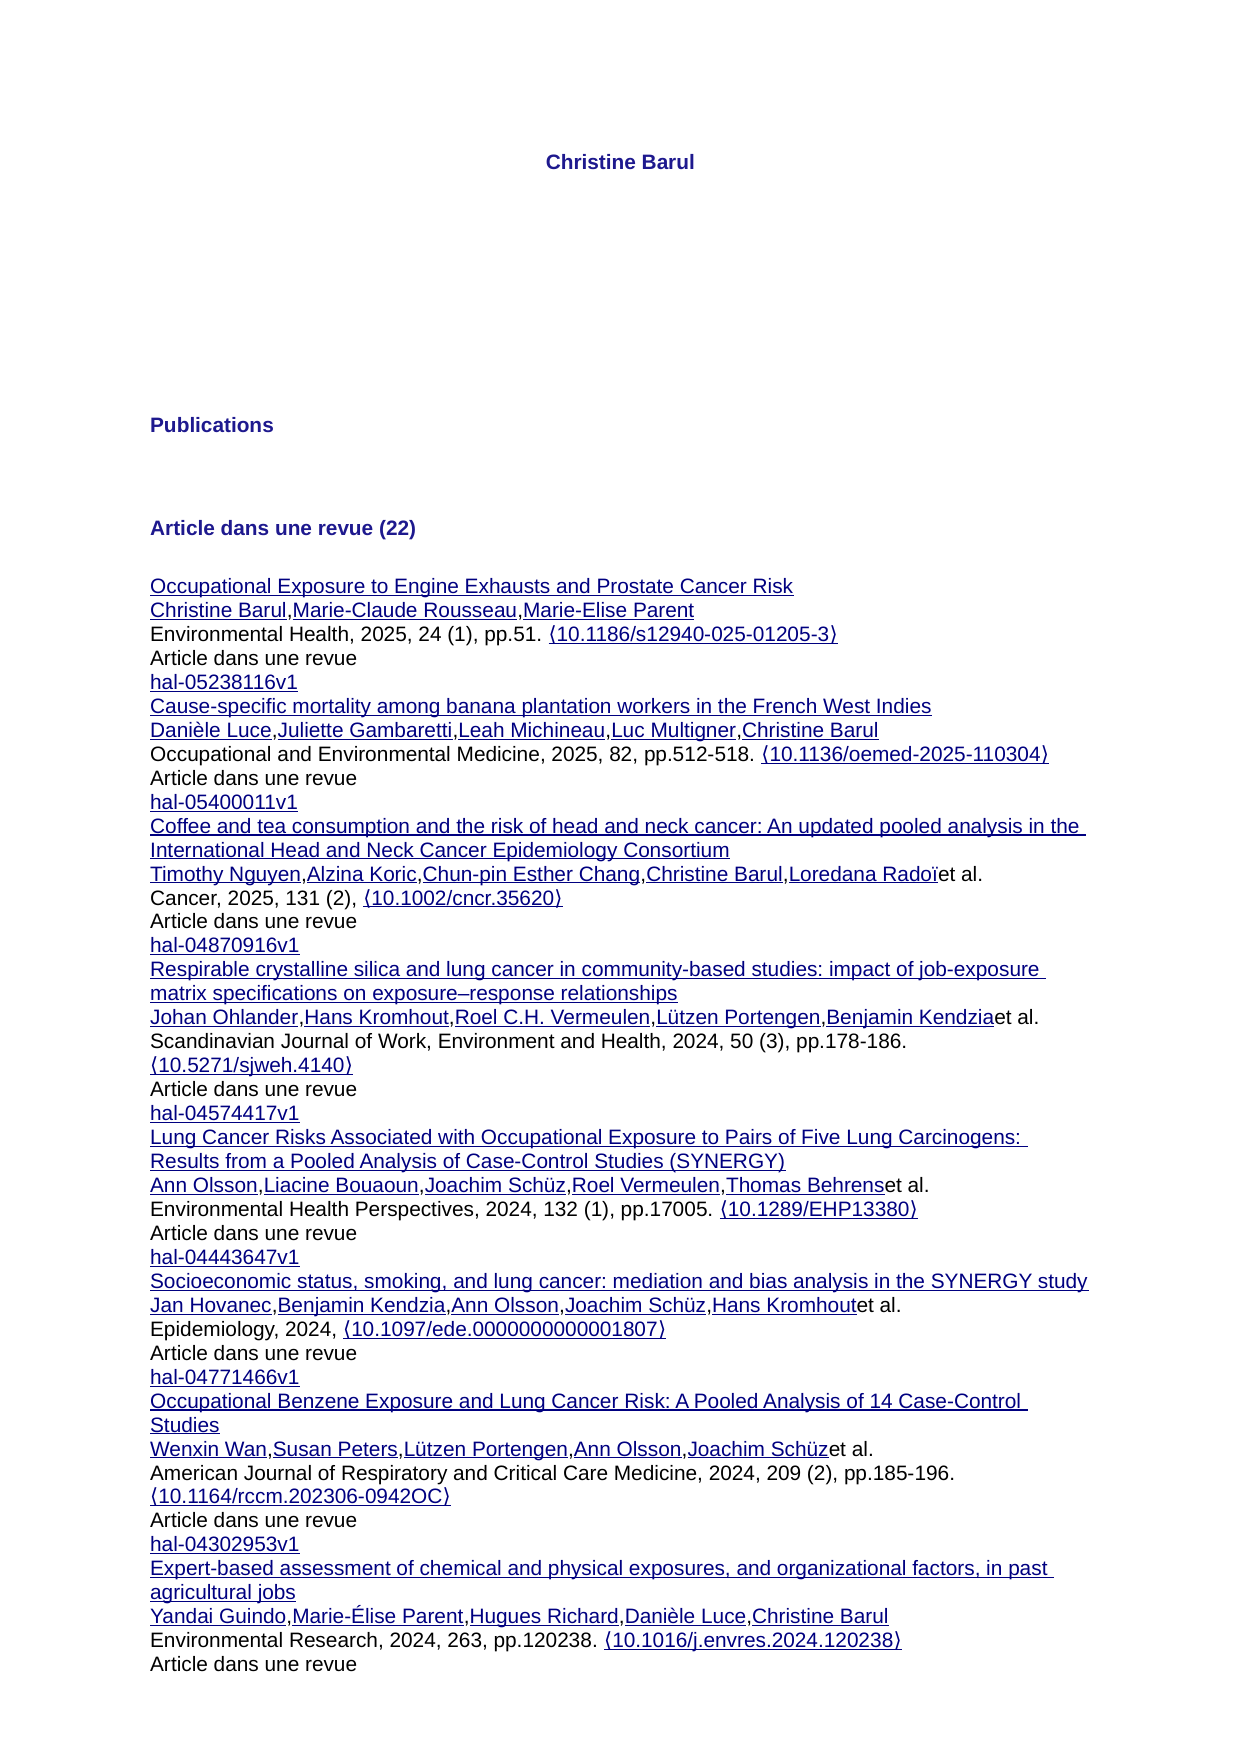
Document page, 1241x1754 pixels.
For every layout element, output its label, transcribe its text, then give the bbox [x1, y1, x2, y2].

table_header Occupational Exposure to Engine Exhausts and Prostate Cancer Risk Christine Barul,Marie-Claude Rousseau,Marie-Elise Parent Environmental Health, 2025, 24 (1), pp.51. ⟨10.1186/s12940-025-01205-3⟩ Article dans une revue hal-05238116v1 [150, 574, 1090, 694]
table_cell Coffee and tea consumption and the risk of head and neck cancer: An updated pooled analysis in the International Head and Neck Cancer Epidemiology Consortium Timothy Nguyen,Alzina Koric,Chun‐pin Esther Chang,Christine Barul,Loredana Radoïet al. Cancer, 2025, 131 (2), ⟨10.1002/cncr.35620⟩ Article dans une revue hal-04870916v1 [150, 814, 1090, 957]
subtitle Article dans une revue (22) [150, 516, 1090, 539]
table_cell Occupational Benzene Exposure and Lung Cancer Risk: A Pooled Analysis of 14 Case-Control Studies Wenxin Wan,Susan Peters,Lützen Portengen,Ann Olsson,Joachim Schüzet al. American Journal of Respiratory and Critical Care Medicine, 2024, 209 (2), pp.185-196. ⟨10.1164/rccm.202306-0942OC⟩ Article dans une revue hal-04302953v1 [150, 1389, 1090, 1556]
table_cell Lung Cancer Risks Associated with Occupational Exposure to Pairs of Five Lung Carcinogens: Results from a Pooled Analysis of Case-Control Studies (SYNERGY) Ann Olsson,Liacine Bouaoun,Joachim Schüz,Roel Vermeulen,Thomas Behrenset al. Environmental Health Perspectives, 2024, 132 (1), pp.17005. ⟨10.1289/EHP13380⟩ Article dans une revue hal-04443647v1 [150, 1125, 1090, 1269]
subtitle Publications [150, 412, 1090, 436]
table_cell Cause-specific mortality among banana plantation workers in the French West Indies Danièle Luce,Juliette Gambaretti,Leah Michineau,Luc Multigner,Christine Barul Occupational and Environmental Medicine, 2025, 82, pp.512-518. ⟨10.1136/oemed-2025-110304⟩ Article dans une revue hal-05400011v1 [150, 694, 1090, 813]
subtitle Christine Barul [150, 150, 1090, 174]
table_cell Respirable crystalline silica and lung cancer in community-based studies: impact of job-exposure matrix specifications on exposure–response relationships Johan Ohlander,Hans Kromhout,Roel C.H. Vermeulen,Lützen Portengen,Benjamin Kendziaet al. Scandinavian Journal of Work, Environment and Health, 2024, 50 (3), pp.178-186. ⟨10.5271/sjweh.4140⟩ Article dans une revue hal-04574417v1 [150, 957, 1090, 1125]
table_cell Expert-based assessment of chemical and physical exposures, and organizational factors, in past agricultural jobs Yandai Guindo,Marie-Élise Parent,Hugues Richard,Danièle Luce,Christine Barul Environmental Research, 2024, 263, pp.120238. ⟨10.1016/j.envres.2024.120238⟩ Article dans une revue [150, 1556, 1090, 1676]
table_cell Socioeconomic status, smoking, and lung cancer: mediation and bias analysis in the SYNERGY study Jan Hovanec,Benjamin Kendzia,Ann Olsson,Joachim Schüz,Hans Kromhoutet al. Epidemiology, 2024, ⟨10.1097/ede.0000000000001807⟩ Article dans une revue hal-04771466v1 [150, 1269, 1090, 1388]
